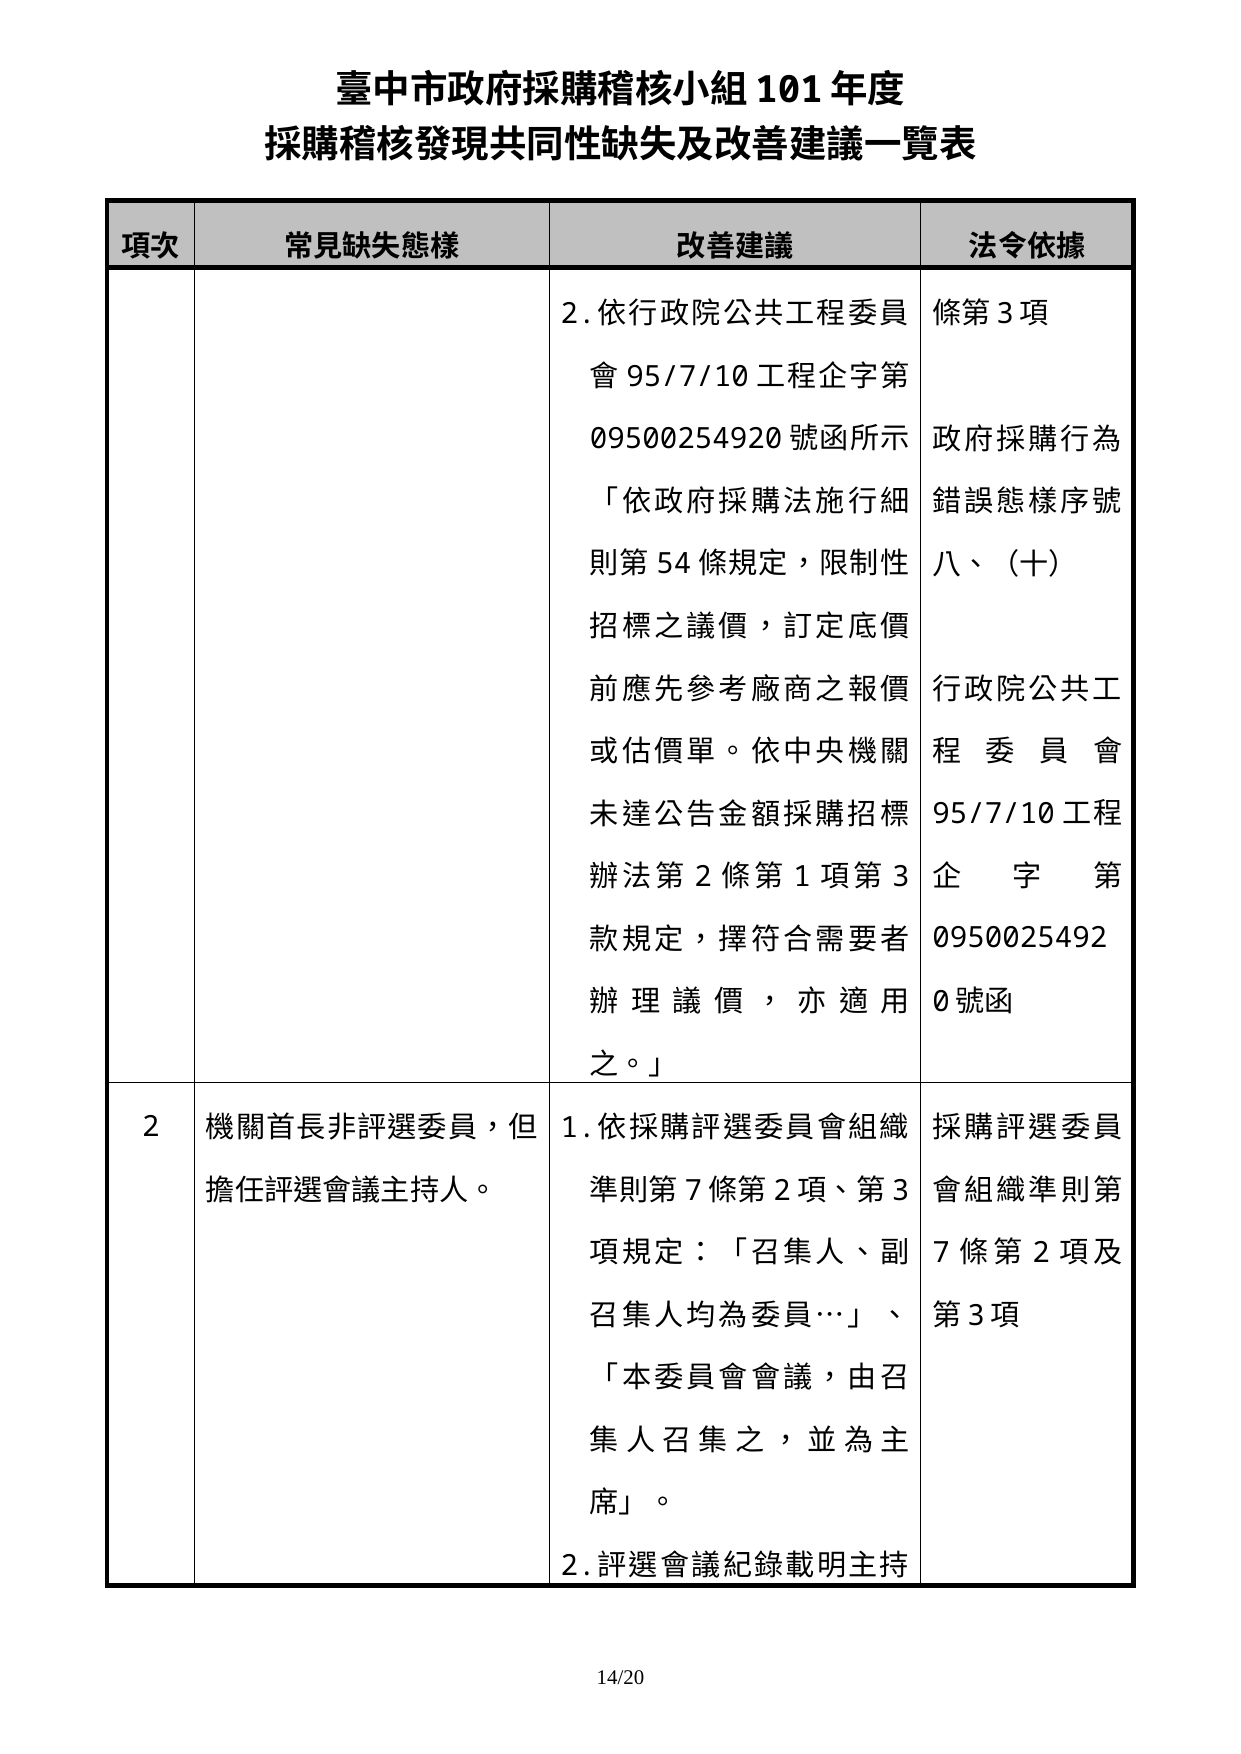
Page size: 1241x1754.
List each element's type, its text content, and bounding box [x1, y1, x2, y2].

table_cell 1.依採購評選委員會組織準則第7條第2項、第3項規定：「召集人、副召集人均為委員…」、「本委員會會議，由召集人召集之，並為主席」。 2.評選會議紀錄載明主持 [550, 1083, 920, 1583]
table_cell [195, 270, 549, 1082]
table_cell 採購評選委員會組織準則第7條第2項及第3項 [921, 1083, 1131, 1583]
table_header 改善建議 [550, 203, 920, 265]
table_header 項次 [109, 203, 194, 265]
table_cell 機關首長非評選委員，但擔任評選會議主持人。 [195, 1083, 549, 1583]
table_header 法令依據 [921, 203, 1131, 265]
table_cell 2.依行政院公共工程委員會95/7/10工程企字第09500254920號函所示「依政府採購法施行細則第54條規定，限制性招標之議價，訂定底價前應先參考廠商之報價或估價單。依中央機關未達公告金額採購招標辦法第2條第1項第3款規定，擇符合需要者辦理議價，亦適用之。」 [550, 270, 920, 1082]
table_cell 2 [109, 1083, 194, 1583]
table_cell [109, 270, 194, 1082]
table_header 常見缺失態樣 [195, 203, 549, 265]
table_cell 條第3項 政府採購行為錯誤態樣序號八、（十） 行政院公共工程委員會95/7/10工程企字第09500254920號函 [921, 270, 1131, 1082]
